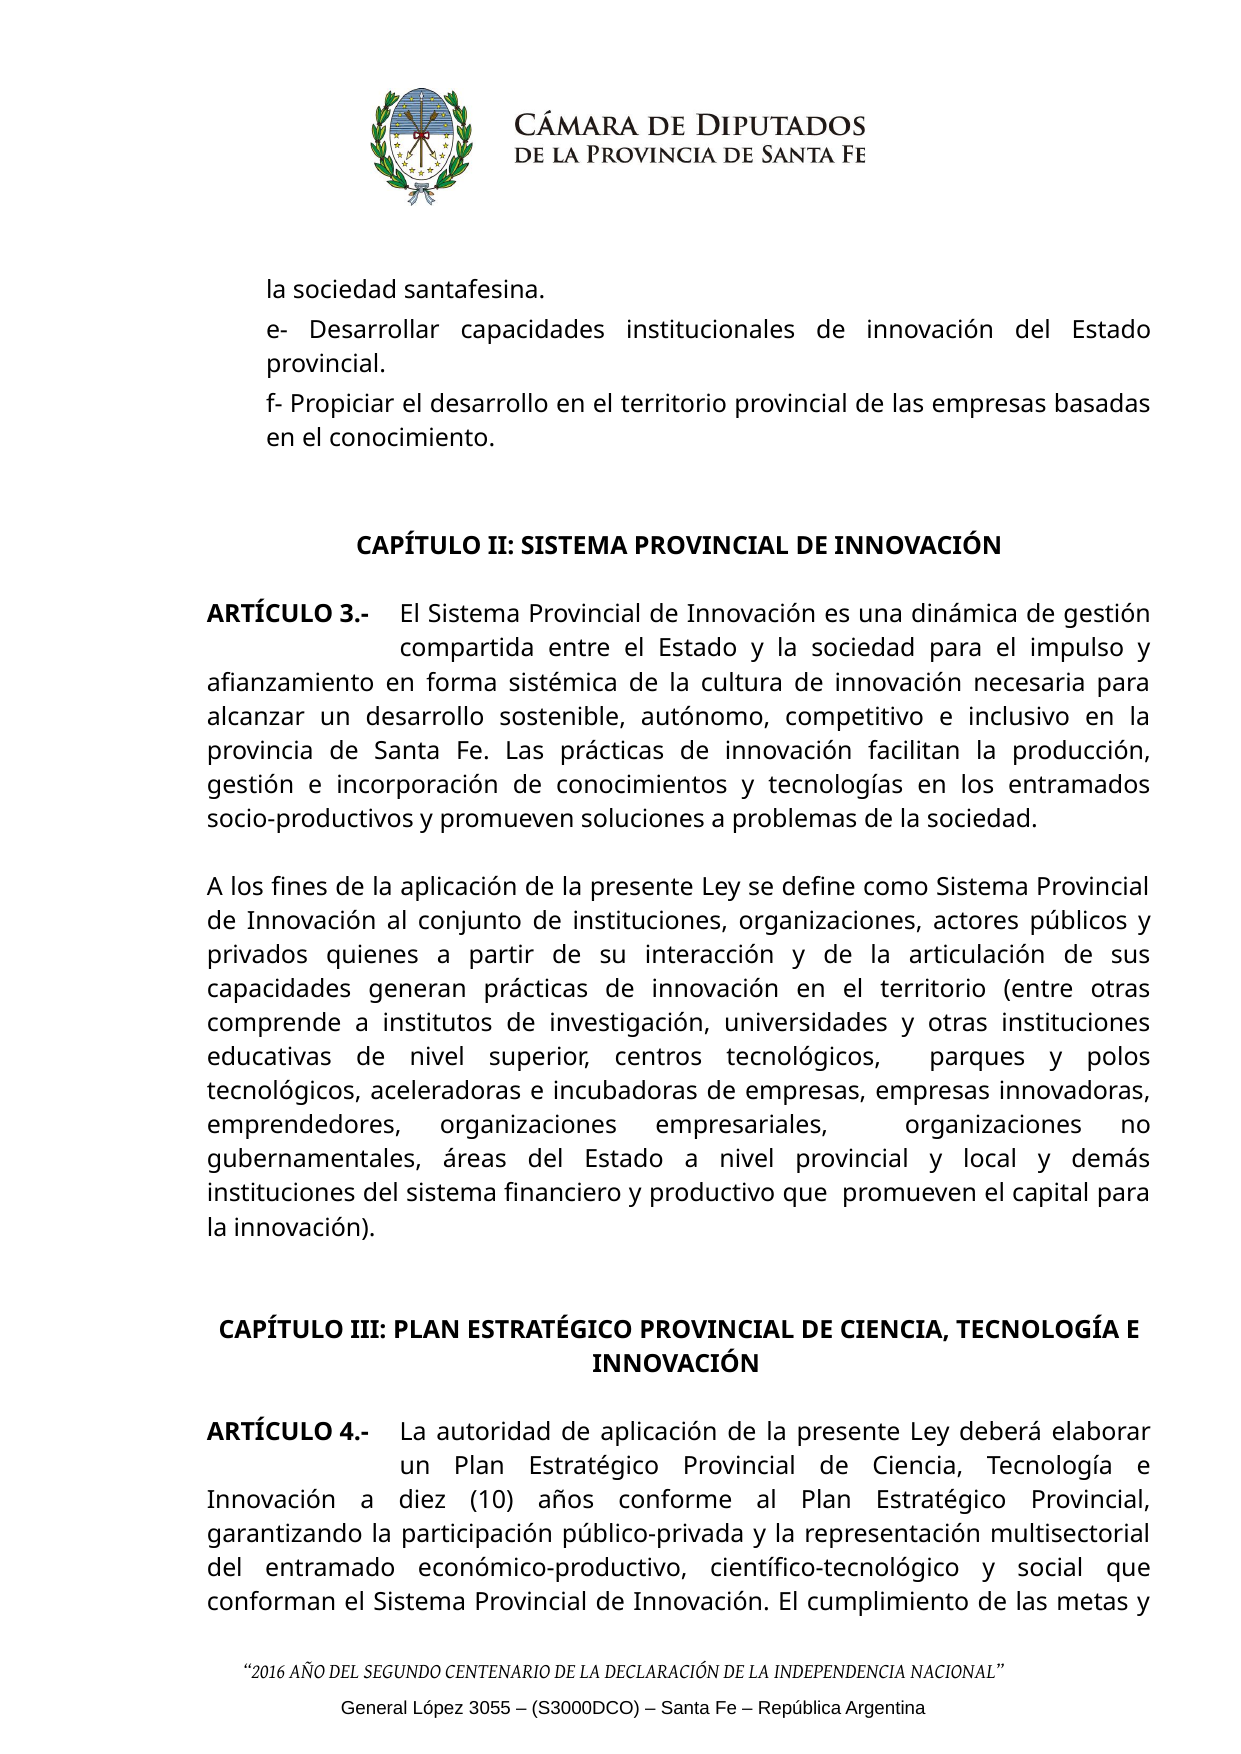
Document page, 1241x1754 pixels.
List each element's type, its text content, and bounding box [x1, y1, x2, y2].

picture [370, 88, 866, 210]
text CAPÍTULO III: PLAN ESTRATÉGICO PROVINCIAL DE CIENCIA, TECNOLOGÍA E INNOVACIÓN [207, 1311, 1152, 1379]
text La autoridad de aplicación de la presente Ley deberá elaborar un Plan Estratégico Provincial de Ciencia, Tecnología e Innovación a diez (10) años conforme al Plan Estratégico Provincial, garantizando la participación público-privada y la representación multisectorial del entramado económico-productivo, científico-tecnológico y social que conforman el Sistema Provincial de Innovación. El cumplimiento de las metas y [207, 1413, 1152, 1618]
table_header ARTÍCULO 4.- [207, 1414, 399, 1464]
table_header ARTÍCULO 3.- [207, 596, 399, 646]
text CAPÍTULO II: SISTEMA PROVINCIAL DE INNOVACIÓN [207, 528, 1152, 562]
text El Sistema Provincial de Innovación es una dinámica de gestión compartida entre el Estado y la sociedad para el impulso y afianzamiento en forma sistémica de la cultura de innovación necesaria para alcanzar un desarrollo sostenible, autónomo, competitivo e inclusivo en la provincia de Santa Fe. Las prácticas de innovación facilitan la producción, gestión e incorporación de conocimientos y tecnologías en los entramados socio-productivos y promueven soluciones a problemas de la sociedad. [207, 596, 1152, 834]
text f- Propiciar el desarrollo en el territorio provincial de las empresas basadas en el conocimiento. [266, 386, 1152, 454]
text e- Desarrollar capacidades institucionales de innovación del Estado provincial. [266, 312, 1152, 380]
text A los fines de la aplicación de la presente Ley se define como Sistema Provincial de Innovación al conjunto de instituciones, organizaciones, actores públicos y privados quienes a partir de su interacción y de la articulación de sus capacidades generan prácticas de innovación en el territorio (entre otras comprende a institutos de investigación, universidades y otras instituciones educativas de nivel superior, centros tecnológicos, parques y polos tecnológicos, aceleradoras e incubadoras de empresas, empresas innovadoras, emprendedores, organizaciones empresariales, organizaciones no gubernamentales, áreas del Estado a nivel provincial y local y demás instituciones del sistema financiero y productivo que promueven el capital para la innovación). [207, 868, 1152, 1243]
text la sociedad santafesina. [266, 272, 1152, 306]
